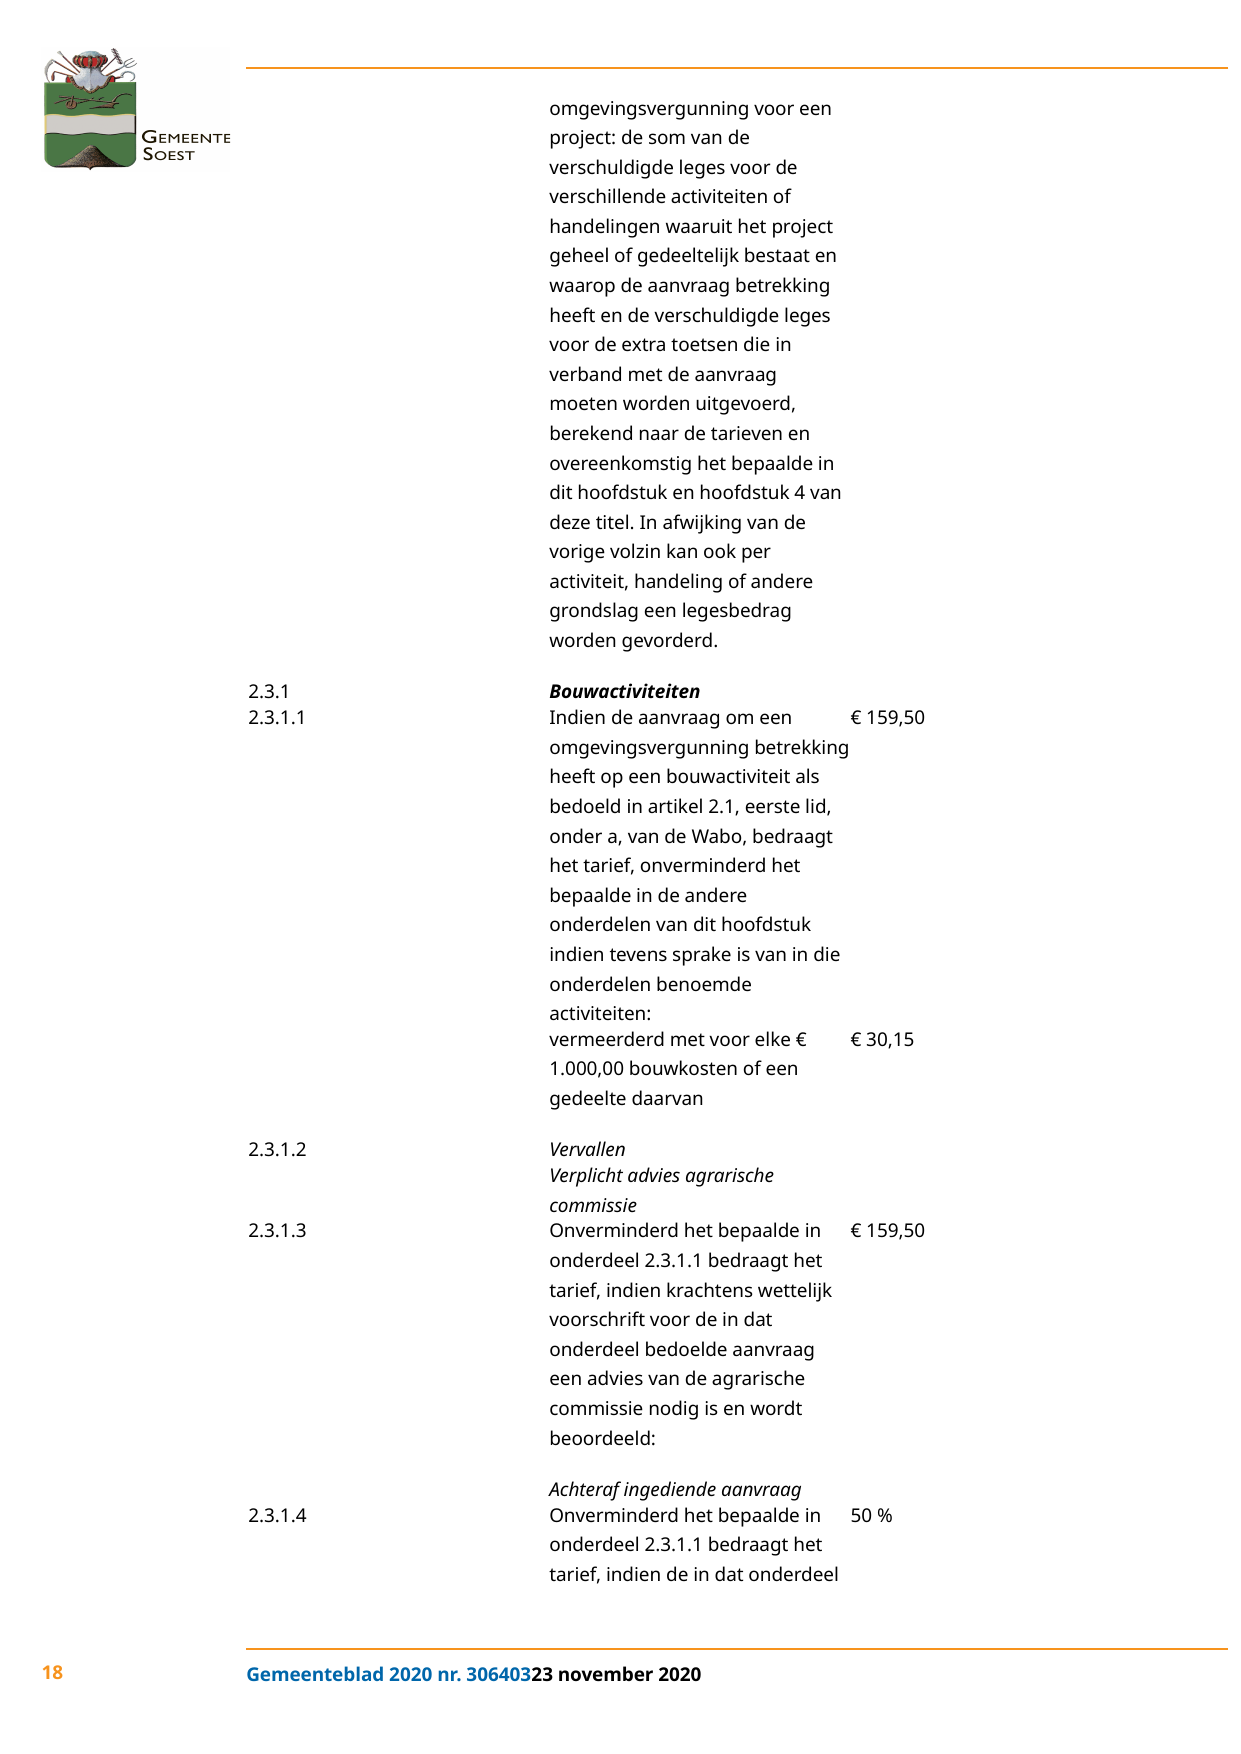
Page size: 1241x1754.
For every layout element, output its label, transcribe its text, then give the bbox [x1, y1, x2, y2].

table_cell [850, 1137, 1152, 1162]
table_cell [850, 1476, 1152, 1502]
table_cell 2.3.1.2 [248, 1137, 549, 1162]
table_cell [549, 653, 850, 679]
table_cell [850, 653, 1152, 679]
table_header [850, 95, 1152, 653]
table_cell [248, 1026, 549, 1111]
table_cell [850, 1451, 1152, 1476]
table_cell [248, 653, 549, 679]
table_cell 2.3.1.4 [248, 1502, 549, 1587]
table_cell 2.3.1 [248, 679, 549, 704]
table_header [248, 95, 549, 653]
table_cell [850, 1163, 1152, 1218]
table_cell [549, 1451, 850, 1476]
table_cell 2.3.1.3 [248, 1218, 549, 1451]
table_cell Onverminderd het bepaalde in onderdeel 2.3.1.1 bedraagt het tarief, indien krachtens wettelijk voorschrift voor de in dat onderdeel bedoelde aanvraag een advies van de agrarische commissie nodig is en wordt beoordeeld: [549, 1218, 850, 1451]
table_cell [248, 1111, 549, 1137]
table_cell [850, 1111, 1152, 1137]
table_cell Onverminderd het bepaalde in onderdeel 2.3.1.1 bedraagt het tarief, indien de in dat onderdeel [549, 1502, 850, 1587]
table_cell € 30,15 [850, 1026, 1152, 1111]
table_cell € 159,50 [850, 1218, 1152, 1451]
table_cell 50 % [850, 1502, 1152, 1587]
table_cell 2.3.1.1 [248, 705, 549, 1026]
table_cell Vervallen [549, 1137, 850, 1162]
table_cell vermeerderd met voor elke € 1.000,00 bouwkosten of een gedeelte daarvan [549, 1026, 850, 1111]
table_cell Bouwactiviteiten [549, 679, 850, 704]
picture [41, 47, 231, 172]
table_header omgevingsvergunning voor een project: de som van de verschuldigde leges voor de verschillende activiteiten of handelingen waaruit het project geheel of gedeeltelijk bestaat en waarop de aanvraag betrekking heeft en de verschuldigde leges voor de extra toetsen die in verband met de aanvraag moeten worden uitgevoerd, berekend naar de tarieven en overeenkomstig het bepaalde in dit hoofdstuk en hoofdstuk 4 van deze titel. In afwijking van de vorige volzin kan ook per activiteit, handeling of andere grondslag een legesbedrag worden gevorderd. [549, 95, 850, 653]
table_cell [549, 1111, 850, 1137]
table_cell [850, 679, 1152, 704]
table_cell [248, 1476, 549, 1502]
table_cell Verplicht advies agrarische commissie [549, 1163, 850, 1218]
table_cell € 159,50 [850, 705, 1152, 1026]
table_cell [248, 1451, 549, 1476]
table_cell [248, 1163, 549, 1218]
table_cell Indien de aanvraag om een omgevingsvergunning betrekking heeft op een bouwactiviteit als bedoeld in artikel 2.1, eerste lid, onder a, van de Wabo, bedraagt het tarief, onverminderd het bepaalde in de andere onderdelen van dit hoofdstuk indien tevens sprake is van in die onderdelen benoemde activiteiten: [549, 705, 850, 1026]
table_cell Achteraf ingediende aanvraag [549, 1476, 850, 1502]
